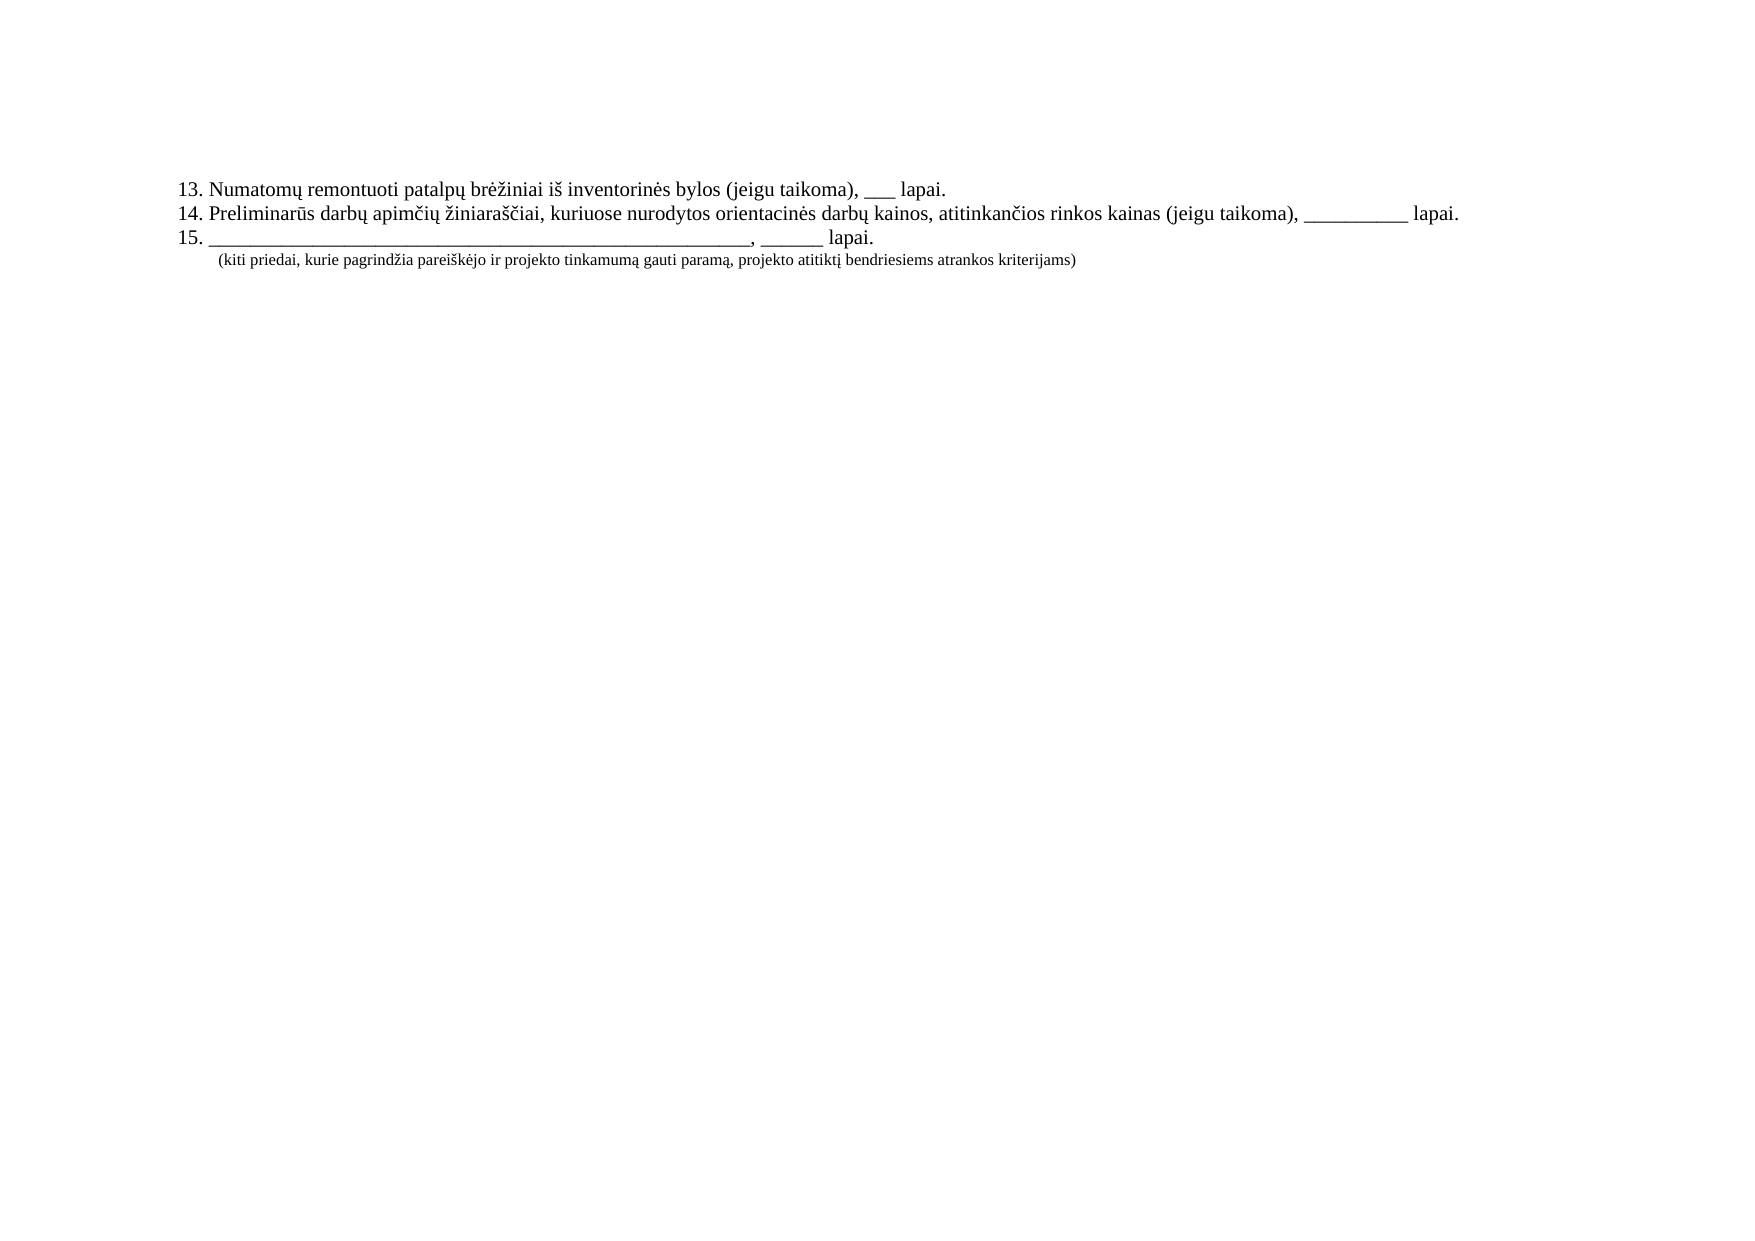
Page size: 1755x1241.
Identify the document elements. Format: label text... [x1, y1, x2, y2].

text 15. ____________________________________________________, ______ lapai. [118, 225, 1636, 249]
text (kiti priedai, kurie pagrindžia pareiškėjo ir projekto tinkamumą gauti paramą, projekto atitiktį bendriesiems atrankos kriterijams) [118, 249, 1636, 268]
text 14. Preliminarūs darbų apimčių žiniaraščiai, kuriuose nurodytos orientacinės darbų kainos, atitinkančios rinkos kainas (jeigu taikoma), __________ lapai. [118, 201, 1636, 225]
text 13. Numatomų remontuoti patalpų brėžiniai iš inventorinės bylos (jeigu taikoma), ___ lapai. [118, 177, 1636, 201]
